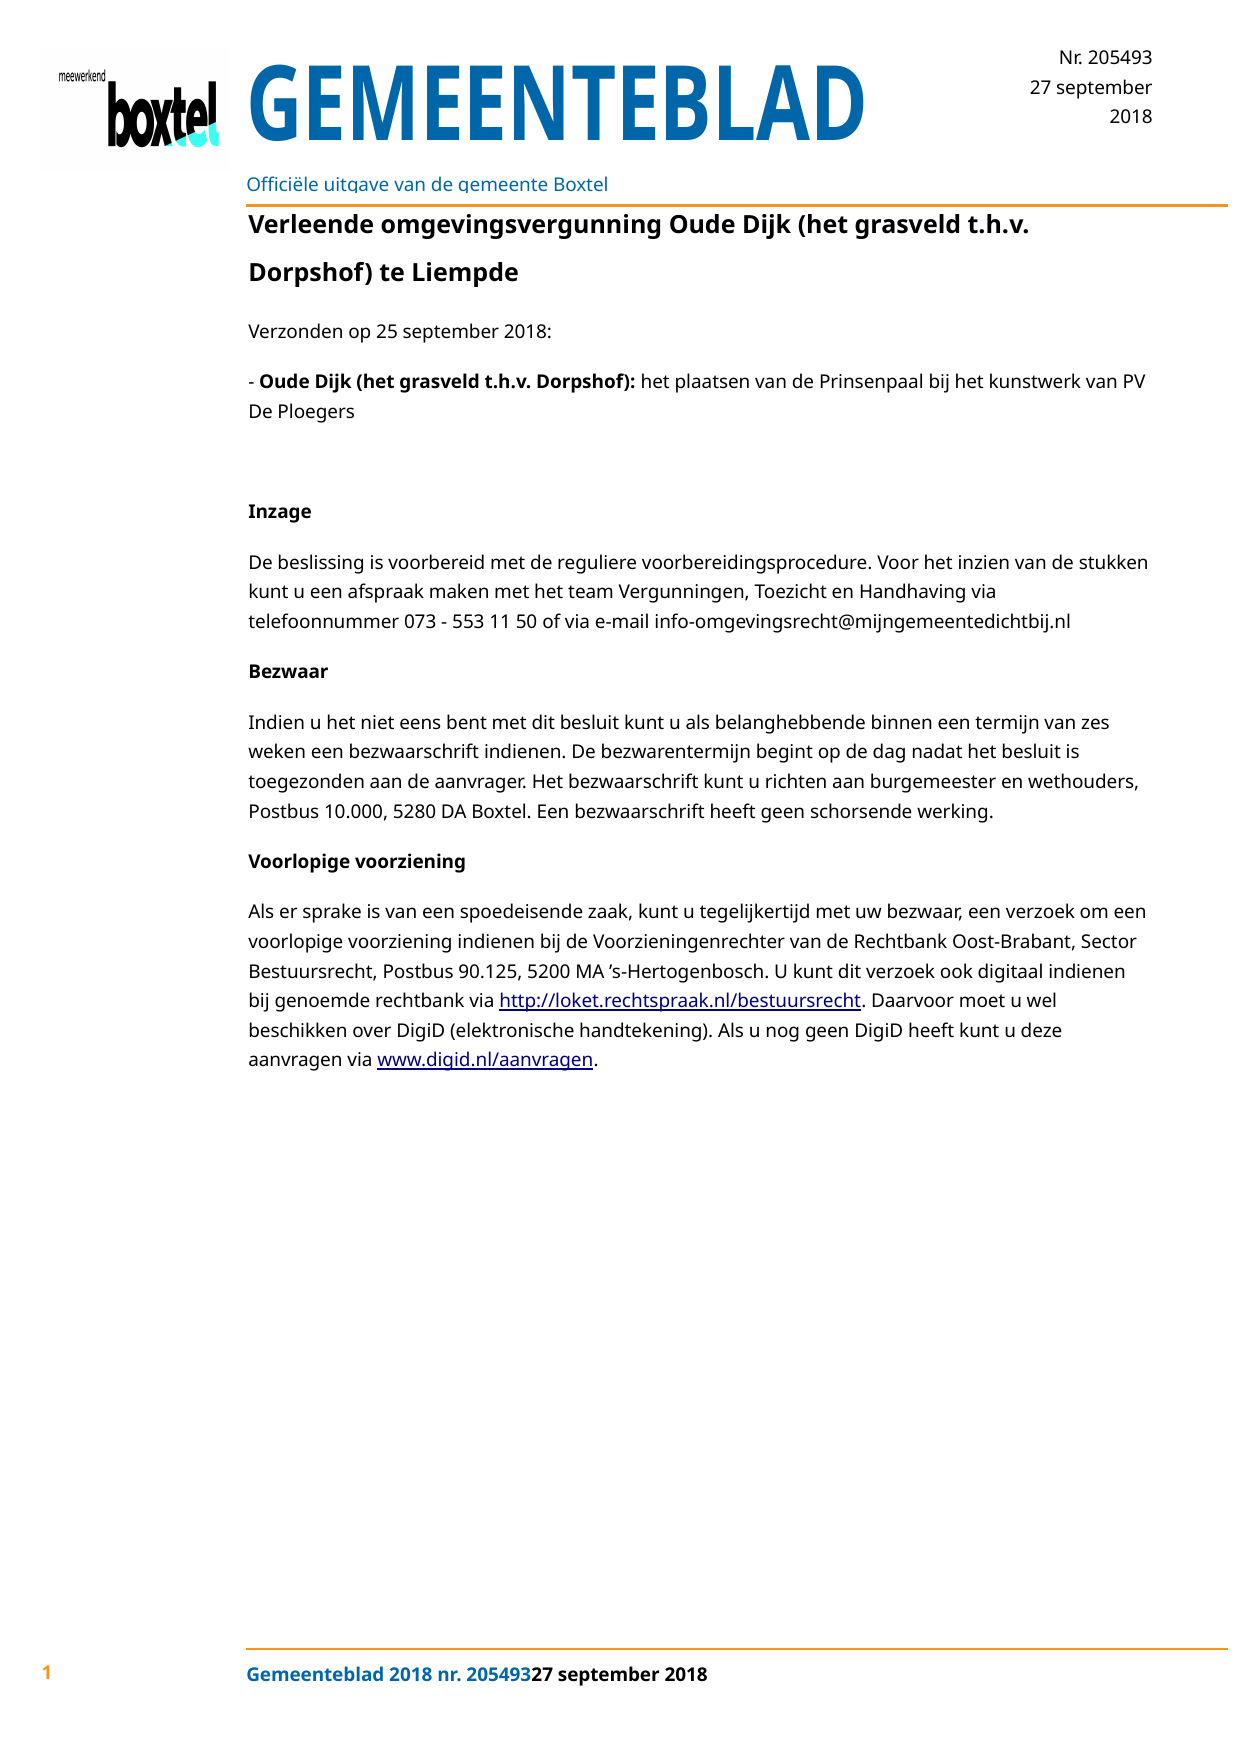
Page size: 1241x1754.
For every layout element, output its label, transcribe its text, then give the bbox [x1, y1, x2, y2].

text Verleende omgevingsvergunning Oude Dijk (het grasveld t.h.v. Dorpshof) te Liempde [248, 207, 1152, 288]
text Bezwaar [248, 659, 1152, 684]
text Inzage [248, 499, 1152, 524]
text Indien u het niet eens bent met dit besluit kunt u als belanghebbende binnen een termijn van zes weken een bezwaarschrift indienen. De bezwarentermijn begint op de dag nadat het besluit is toegezonden aan de aanvrager. Het bezwaarschrift kunt u richten aan burgemeester en wethouders, Postbus 10.000, 5280 DA Boxtel. Een bezwaarschrift heeft geen schorsende werking. [248, 709, 1152, 824]
text De beslissing is voorbereid met de reguliere voorbereidingsprocedure. Voor het inzien van de stukken kunt u een afspraak maken met het team Vergunningen, Toezicht en Handhaving via telefoonnummer 073 - 553 11 50 of via e-mail info-omgevingsrecht@mijngemeentedichtbij.nl [248, 549, 1152, 634]
text Verzonden op 25 september 2018: [248, 318, 1152, 344]
text Voorlopige voorziening [248, 848, 1152, 874]
text - Oude Dijk (het grasveld t.h.v. Dorpshof): het plaatsen van de Prinsenpaal bij het kunstwerk van PV De Ploegers [248, 368, 1152, 424]
picture [41, 47, 231, 172]
text Als er sprake is van een spoedeisende zaak, kunt u tegelijkertijd met uw bezwaar, een verzoek om een voorlopige voorziening indienen bij de Voorzieningenrechter van de Rechtbank Oost-Brabant, Sector Bestuursrecht, Postbus 90.125, 5200 MA ’s-Hertogenbosch. U kunt dit verzoek ook digitaal indienen bij genoemde rechtbank via http://loket.rechtspraak.nl/bestuursrecht. Daarvoor moet u wel beschikken over DigiD (elektronische handtekening). Als u nog geen DigiD heeft kunt u deze aanvragen via www.digid.nl/aanvragen. [248, 899, 1152, 1072]
